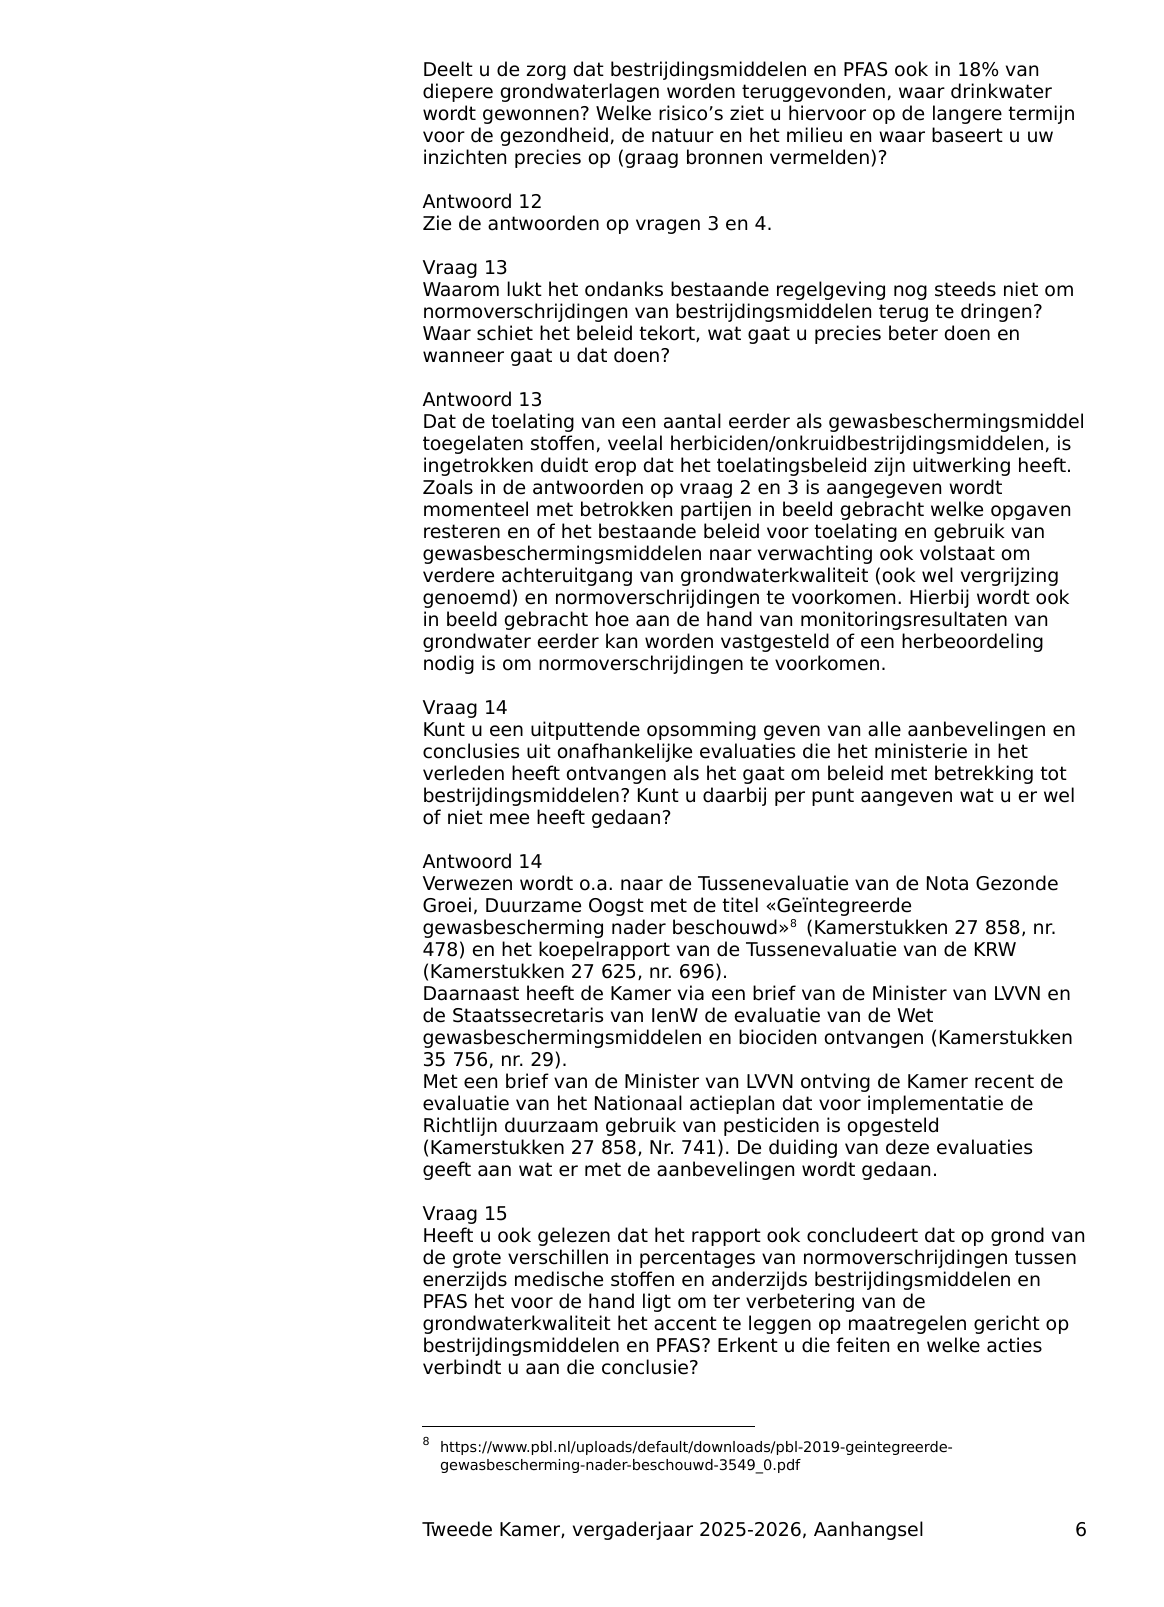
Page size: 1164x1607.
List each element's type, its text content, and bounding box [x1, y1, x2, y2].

text Verwezen wordt o.a. naar de Tussenevaluatie van de Nota Gezonde Groei, Duurzame Oogst met de titel «Geïntegreerde gewasbescherming nader beschouwd» (Kamerstukken 27 858, nr. 478) en het koepelrapport van de Tussenevaluatie van de KRW (Kamerstukken 27 625, nr. 696). [422, 873, 1087, 983]
text Antwoord 13 [422, 389, 1087, 411]
text Vraag 13 [422, 257, 1087, 279]
text Dat de toelating van een aantal eerder als gewasbeschermingsmiddel toegelaten stoffen, veelal herbiciden/onkruidbestrijdingsmiddelen, is ingetrokken duidt erop dat het toelatingsbeleid zijn uitwerking heeft. Zoals in de antwoorden op vraag 2 en 3 is aangegeven wordt momenteel met betrokken partijen in beeld gebracht welke opgaven resteren en of het bestaande beleid voor toelating en gebruik van gewasbeschermingsmiddelen naar verwachting ook volstaat om verdere achteruitgang van grondwaterkwaliteit (ook wel vergrijzing genoemd) en normoverschrijdingen te voorkomen. Hierbij wordt ook in beeld gebracht hoe aan de hand van monitoringsresultaten van grondwater eerder kan worden vastgesteld of een herbeoordeling nodig is om normoverschrijdingen te voorkomen. [422, 411, 1087, 675]
text Antwoord 14 [422, 851, 1087, 873]
text Vraag 14 [422, 697, 1087, 719]
text Heeft u ook gelezen dat het rapport ook concludeert dat op grond van de grote verschillen in percentages van normoverschrijdingen tussen enerzijds medische stoffen en anderzijds bestrijdingsmiddelen en PFAS het voor de hand ligt om ter verbetering van de grondwaterkwaliteit het accent te leggen op maatregelen gericht op bestrijdingsmiddelen en PFAS? Erkent u die feiten en welke acties verbindt u aan die conclusie? [422, 1225, 1087, 1379]
text Daarnaast heeft de Kamer via een brief van de Minister van LVVN en de Staatssecretaris van IenW de evaluatie van de Wet gewasbeschermingsmiddelen en biociden ontvangen (Kamerstukken 35 756, nr. 29). [422, 983, 1087, 1071]
text Vraag 15 [422, 1203, 1087, 1225]
text Zie de antwoorden op vragen 3 en 4. [422, 213, 1087, 235]
text Waarom lukt het ondanks bestaande regelgeving nog steeds niet om normoverschrijdingen van bestrijdingsmiddelen terug te dringen? Waar schiet het beleid tekort, wat gaat u precies beter doen en wanneer gaat u dat doen? [422, 279, 1087, 367]
text Kunt u een uitputtende opsomming geven van alle aanbevelingen en conclusies uit onafhankelijke evaluaties die het ministerie in het verleden heeft ontvangen als het gaat om beleid met betrekking tot bestrijdingsmiddelen? Kunt u daarbij per punt aangeven wat u er wel of niet mee heeft gedaan? [422, 719, 1087, 829]
text https://www.pbl.nl/uploads/default/downloads/pbl-2019-geintegreerde-gewasbescherming-nader-beschouwd-3549_0.pdf [422, 1435, 1087, 1474]
text Deelt u de zorg dat bestrijdingsmiddelen en PFAS ook in 18% van diepere grondwaterlagen worden teruggevonden, waar drinkwater wordt gewonnen? Welke risico’s ziet u hiervoor op de langere termijn voor de gezondheid, de natuur en het milieu en waar baseert u uw inzichten precies op (graag bronnen vermelden)? [422, 59, 1087, 169]
text Antwoord 12 [422, 191, 1087, 213]
text Met een brief van de Minister van LVVN ontving de Kamer recent de evaluatie van het Nationaal actieplan dat voor implementatie de Richtlijn duurzaam gebruik van pesticiden is opgesteld (Kamerstukken 27 858, Nr. 741). De duiding van deze evaluaties geeft aan wat er met de aanbevelingen wordt gedaan. [422, 1071, 1087, 1181]
